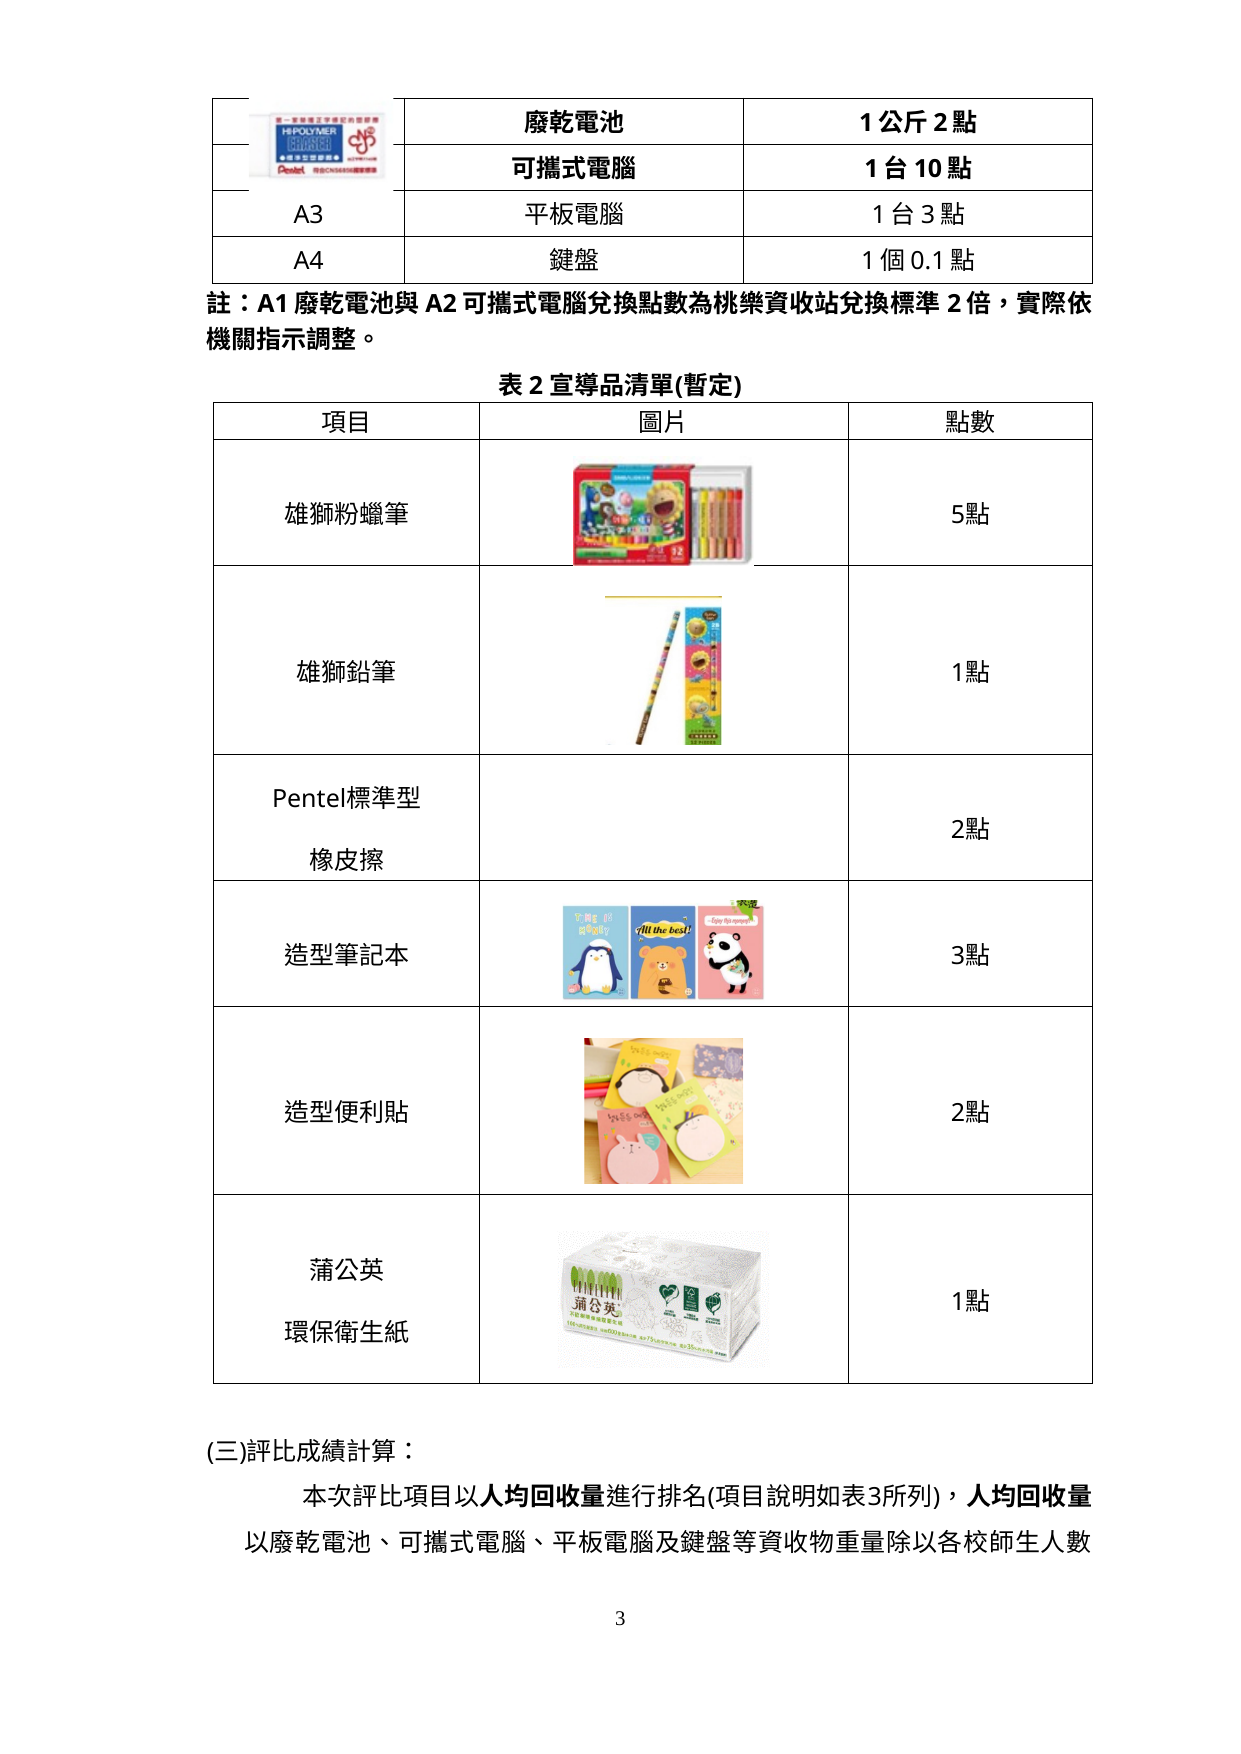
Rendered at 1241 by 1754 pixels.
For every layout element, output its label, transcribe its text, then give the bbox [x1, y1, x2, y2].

table_header 項目 [214, 403, 479, 439]
table_cell A1 [213, 99, 248, 144]
text 表2 宣導品清單(暫定) [148, 356, 1092, 402]
table_cell 1公斤2點 [744, 99, 1092, 144]
table_cell 3點 [849, 881, 1092, 1006]
text (三)評比成績計算： [207, 1421, 1092, 1467]
table_header 點數 [849, 403, 1092, 439]
table_cell 鍵盤 [405, 237, 743, 282]
table_cell A4 [213, 237, 404, 282]
table_cell 造型便利貼 [214, 1007, 479, 1194]
table_cell 2點 [849, 755, 1092, 880]
table_header 圖片 [480, 403, 848, 439]
table_cell A3 [213, 191, 404, 236]
table_cell A1 [394, 99, 404, 144]
table_cell [480, 1195, 848, 1383]
table_cell 1點 [849, 566, 1092, 754]
table_cell 1個0.1點 [744, 237, 1092, 282]
table_cell A2 [213, 145, 248, 190]
table_cell [480, 566, 848, 754]
text 本次評比項目以人均回收量進行排名(項目說明如表3所列)，人均回收量以廢乾電池、可攜式電腦、平板電腦及鍵盤等資收物重量除以各校師生人數(人數由教育部統計處公布為主)後，進行排序；每項目分別評比，例如”甲國中”在A1項目人均回收量為第一名，”乙國中”在A2、A3項目皆取得第一名，故”甲國中”獲得A1項目獎勵，”乙國中”獲得A2、A3項目獎勵。 [244, 1467, 1092, 1559]
table_cell 2點 [849, 1007, 1092, 1194]
table_cell 1台10點 [744, 145, 1092, 190]
table_cell Pentel標準型 橡皮擦 [214, 755, 479, 880]
table_cell 1台3點 [744, 191, 1092, 236]
table_cell 造型筆記本 [214, 881, 479, 1006]
table_cell 廢乾電池 [405, 99, 743, 144]
table_cell [480, 755, 848, 880]
table_cell A2 [394, 145, 404, 190]
table_cell 5點 [849, 440, 1092, 565]
table_cell [480, 440, 848, 565]
text 註：A1廢乾電池與A2可攜式電腦兌換點數為桃樂資收站兌換標準2倍，實際依機關指示調整。 [207, 283, 1092, 356]
table_cell 雄獅粉蠟筆 [214, 440, 479, 565]
table_cell 平板電腦 [405, 191, 743, 236]
table_cell [480, 881, 848, 1006]
table_cell 1點 [849, 1195, 1092, 1383]
table_cell 雄獅鉛筆 [214, 566, 479, 754]
table_cell 蒲公英 環保衛生紙 [214, 1195, 479, 1383]
table_cell [480, 1007, 848, 1194]
table_cell 可攜式電腦 [405, 145, 743, 190]
